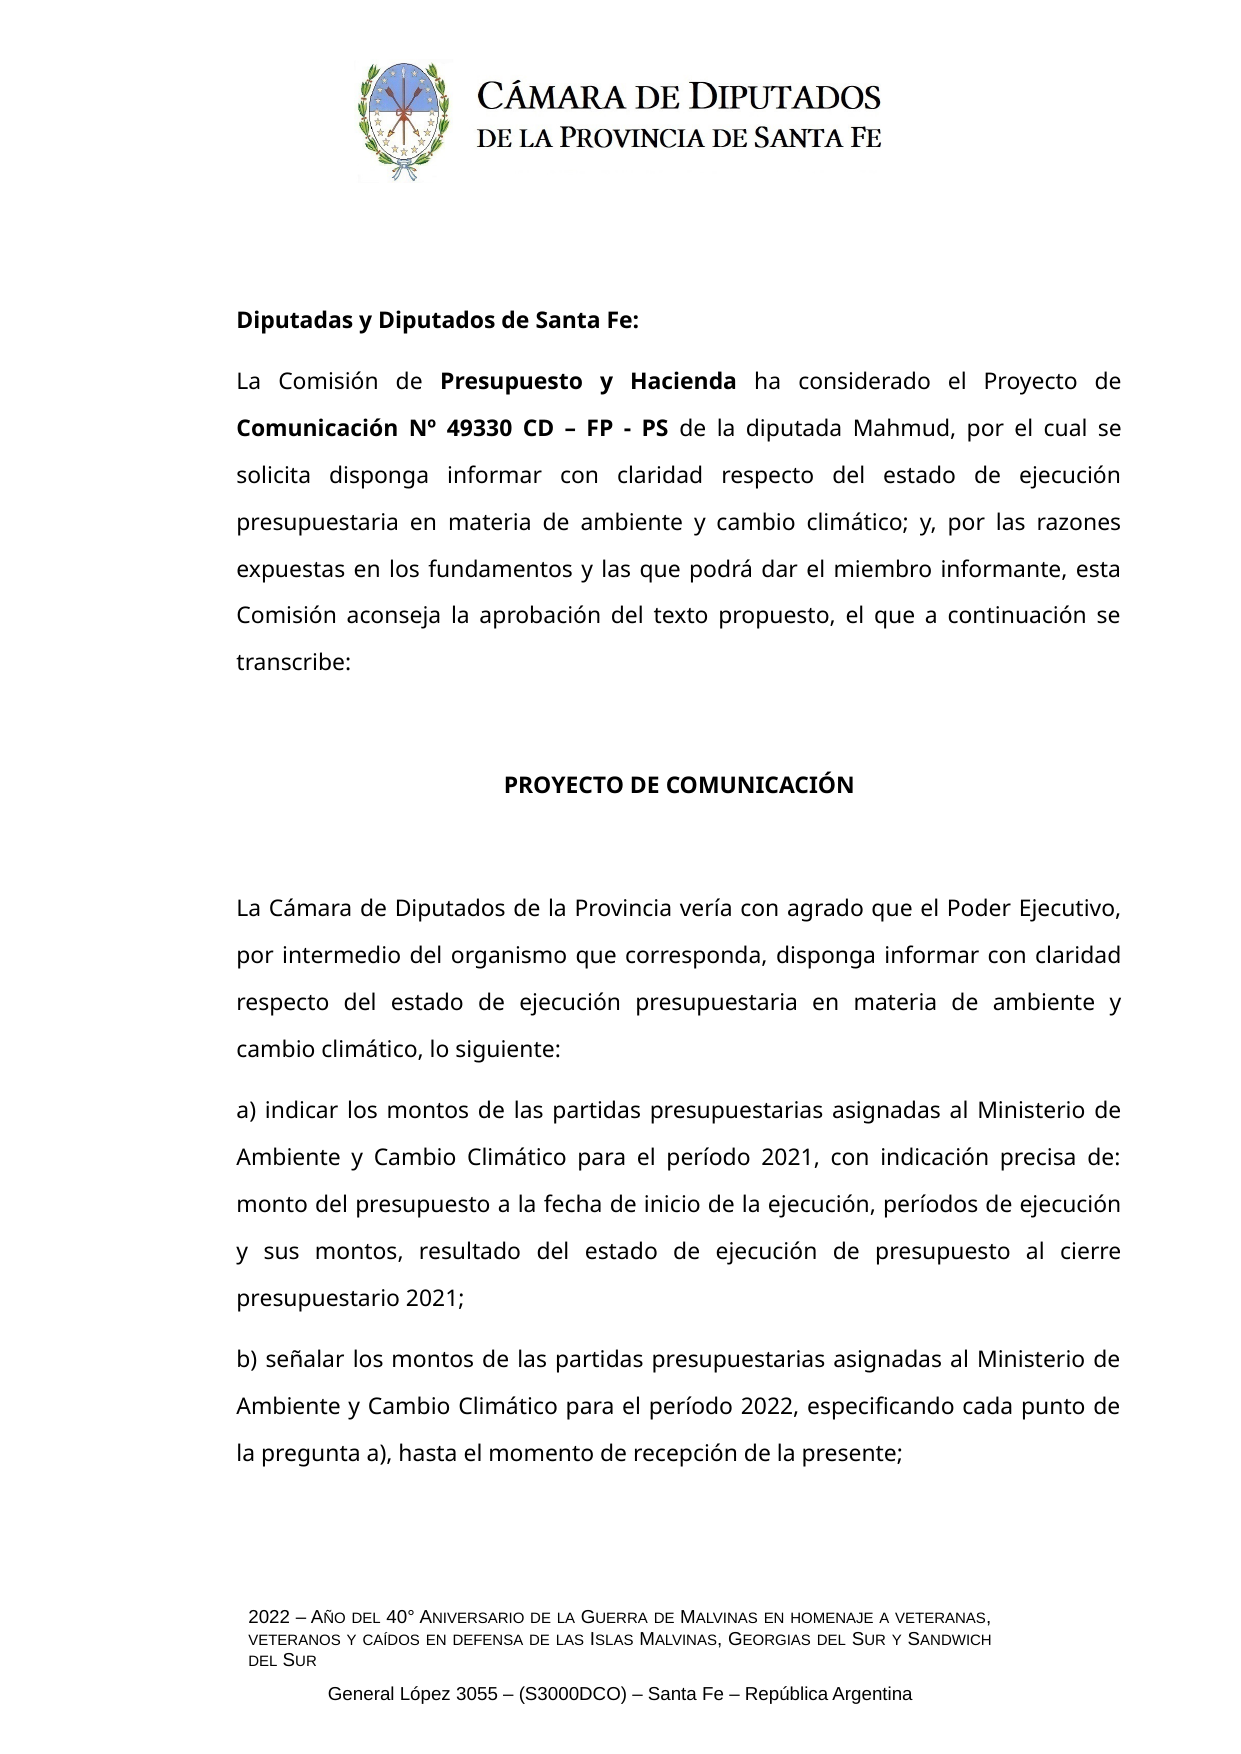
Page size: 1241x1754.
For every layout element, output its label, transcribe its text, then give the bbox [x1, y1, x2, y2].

text La Cámara de Diputados de la Provincia vería con agrado que el Poder Ejecutivo, por intermedio del organismo que corresponda, disponga informar con claridad respecto del estado de ejecución presupuestaria en materia de ambiente y cambio climático, lo siguiente: [236, 892, 1122, 1064]
text Diputadas y Diputados de Santa Fe: [236, 304, 1122, 335]
text PROYECTO DE COMUNICACIÓN [236, 769, 1122, 801]
text a) indicar los montos de las partidas presupuestarias asignadas al Ministerio de Ambiente y Cambio Climático para el período 2021, con indicación precisa de: monto del presupuesto a la fecha de inicio de la ejecución, períodos de ejecución y sus montos, resultado del estado de ejecución de presupuesto al cierre presupuestario 2021; [236, 1094, 1122, 1313]
text b) señalar los montos de las partidas presupuestarias asignadas al Ministerio de Ambiente y Cambio Climático para el período 2022, especificando cada punto de la pregunta a), hasta el momento de recepción de la presente; [236, 1343, 1122, 1468]
picture [354, 59, 886, 183]
text La Comisión de Presupuesto y Hacienda ha considerado el Proyecto de Comunicación Nº 49330 CD – FP - PS de la diputada Mahmud, por el cual se solicita disponga informar con claridad respecto del estado de ejecución presupuestaria en materia de ambiente y cambio climático; y, por las razones expuestas en los fundamentos y las que podrá dar el miembro informante, esta Comisión aconseja la aprobación del texto propuesto, el que a continuación se transcribe: [236, 365, 1122, 678]
